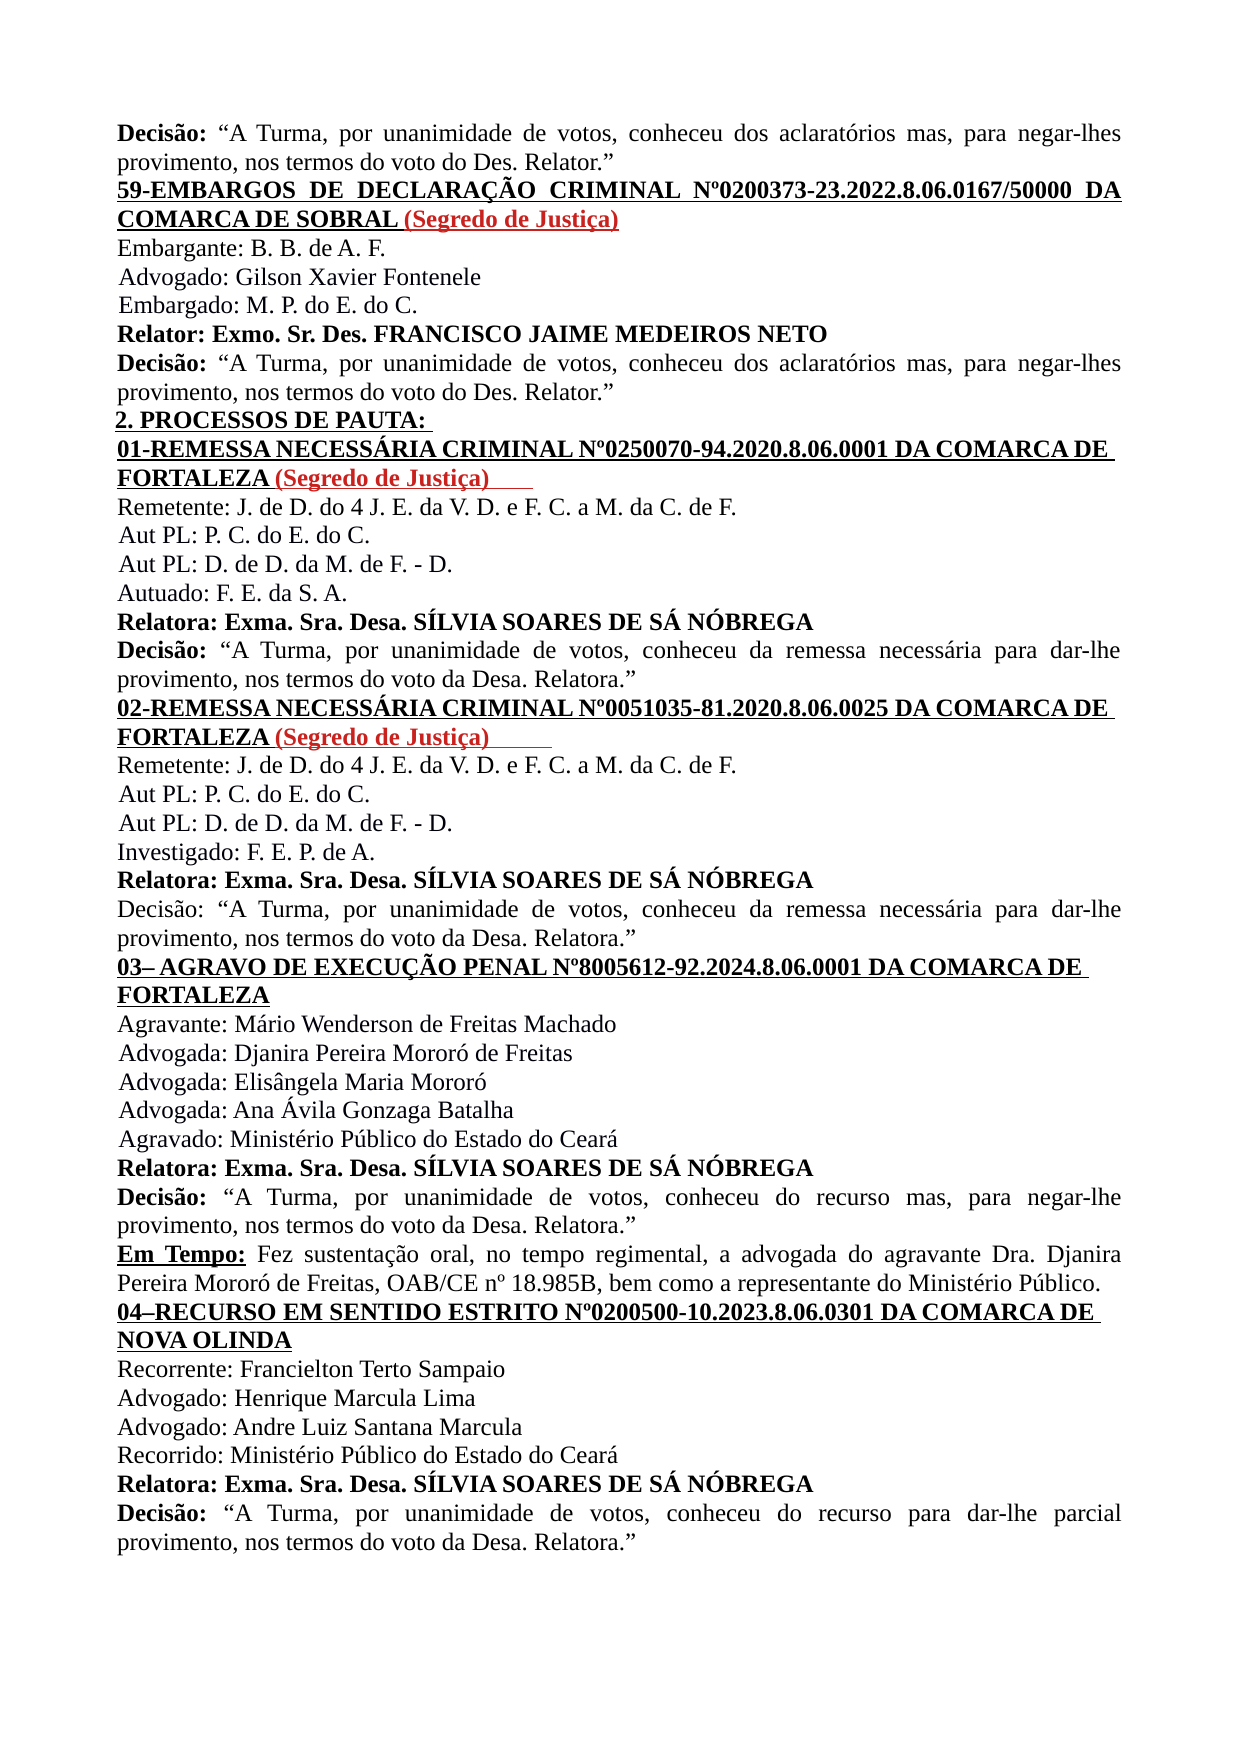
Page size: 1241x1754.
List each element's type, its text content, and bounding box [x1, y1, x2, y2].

text Relatora: Exma. Sra. Desa. SÍLVIA SOARES DE SÁ NÓBREGA [117, 1469, 1122, 1498]
text 01-REMESSA NECESSÁRIA CRIMINAL Nº0250070-94.2020.8.06.0001 DA COMARCA DE FORTALEZA (Segredo de Justiça) [117, 434, 1122, 492]
text Autuado: F. E. da S. A. [117, 578, 1122, 607]
text Decisão: “A Turma, por unanimidade de votos, conheceu dos aclaratórios mas, para negar-lhes provimento, nos termos do voto do Des. Relator.” [117, 118, 1122, 176]
text Agravado: Ministério Público do Estado do Ceará [118, 1124, 1122, 1153]
text Advogado: Gilson Xavier Fontenele [118, 262, 1122, 291]
text Recorrido: Ministério Público do Estado do Ceará [117, 1441, 1122, 1469]
text 2. PROCESSOS DE PAUTA: [114, 406, 1122, 434]
text Aut PL: P. C. do E. do C. [118, 521, 1122, 549]
text Aut PL: D. de D. da M. de F. - D. [118, 808, 1122, 837]
text Decisão: “A Turma, por unanimidade de votos, conheceu do recurso mas, para negar-lhe provimento, nos termos do voto da Desa. Relatora.” [117, 1182, 1122, 1239]
text Advogada: Ana Ávila Gonzaga Batalha [118, 1096, 1122, 1124]
text Aut PL: P. C. do E. do C. [118, 779, 1122, 808]
text Advogado: Henrique Marcula Lima [117, 1383, 1122, 1412]
text Relatora: Exma. Sra. Desa. SÍLVIA SOARES DE SÁ NÓBREGA [117, 1153, 1122, 1182]
text Decisão: “A Turma, por unanimidade de votos, conheceu da remessa necessária para dar-lhe provimento, nos termos do voto da Desa. Relatora.” [117, 894, 1122, 952]
text Decisão: “A Turma, por unanimidade de votos, conheceu do recurso para dar-lhe parcial provimento, nos termos do voto da Desa. Relatora.” [117, 1498, 1122, 1556]
text Investigado: F. E. P. de A. [117, 837, 1122, 866]
text Advogada: Djanira Pereira Mororó de Freitas [118, 1038, 1122, 1067]
text 03– AGRAVO DE EXECUÇÃO PENAL Nº8005612-92.2024.8.06.0001 DA COMARCA DE FORTALEZA [117, 952, 1122, 1009]
text 04–RECURSO EM SENTIDO ESTRITO Nº0200500-10.2023.8.06.0301 DA COMARCA DE NOVA OLINDA [117, 1297, 1122, 1354]
text Em Tempo: Fez sustentação oral, no tempo regimental, a advogada do agravante Dra. Djanira Pereira Mororó de Freitas, OAB/CE nº 18.985B, bem como a representante do Ministério Público. [117, 1239, 1122, 1297]
text Aut PL: D. de D. da M. de F. - D. [118, 549, 1122, 578]
text Advogado: Andre Luiz Santana Marcula [117, 1412, 1122, 1441]
text Relatora: Exma. Sra. Desa. SÍLVIA SOARES DE SÁ NÓBREGA [117, 866, 1122, 894]
text Recorrente: Francielton Terto Sampaio [117, 1354, 1122, 1383]
text 02-REMESSA NECESSÁRIA CRIMINAL Nº0051035-81.2020.8.06.0025 DA COMARCA DE FORTALEZA (Segredo de Justiça) [117, 693, 1122, 751]
text 59-EMBARGOS DE DECLARAÇÃO CRIMINAL Nº0200373-23.2022.8.06.0167/50000 DA [117, 176, 1122, 201]
text Advogada: Elisângela Maria Mororó [118, 1067, 1122, 1096]
text Remetente: J. de D. do 4 J. E. da V. D. e F. C. a M. da C. de F. [117, 751, 1122, 779]
text Embargado: M. P. do E. do C. [118, 291, 1122, 319]
text Relator: Exmo. Sr. Des. FRANCISCO JAIME MEDEIROS NETO [117, 319, 1122, 348]
text Decisão: “A Turma, por unanimidade de votos, conheceu dos aclaratórios mas, para negar-lhes provimento, nos termos do voto do Des. Relator.” [117, 348, 1122, 406]
text Remetente: J. de D. do 4 J. E. da V. D. e F. C. a M. da C. de F. [117, 492, 1122, 521]
text Decisão: “A Turma, por unanimidade de votos, conheceu da remessa necessária para dar-lhe provimento, nos termos do voto da Desa. Relatora.” [117, 636, 1122, 693]
text Relatora: Exma. Sra. Desa. SÍLVIA SOARES DE SÁ NÓBREGA [117, 607, 1122, 636]
text COMARCA DE SOBRAL (Segredo de Justiça) [117, 202, 1122, 233]
text Embargante: B. B. de A. F. [117, 233, 1122, 262]
text Agravante: Mário Wenderson de Freitas Machado [117, 1009, 1122, 1038]
